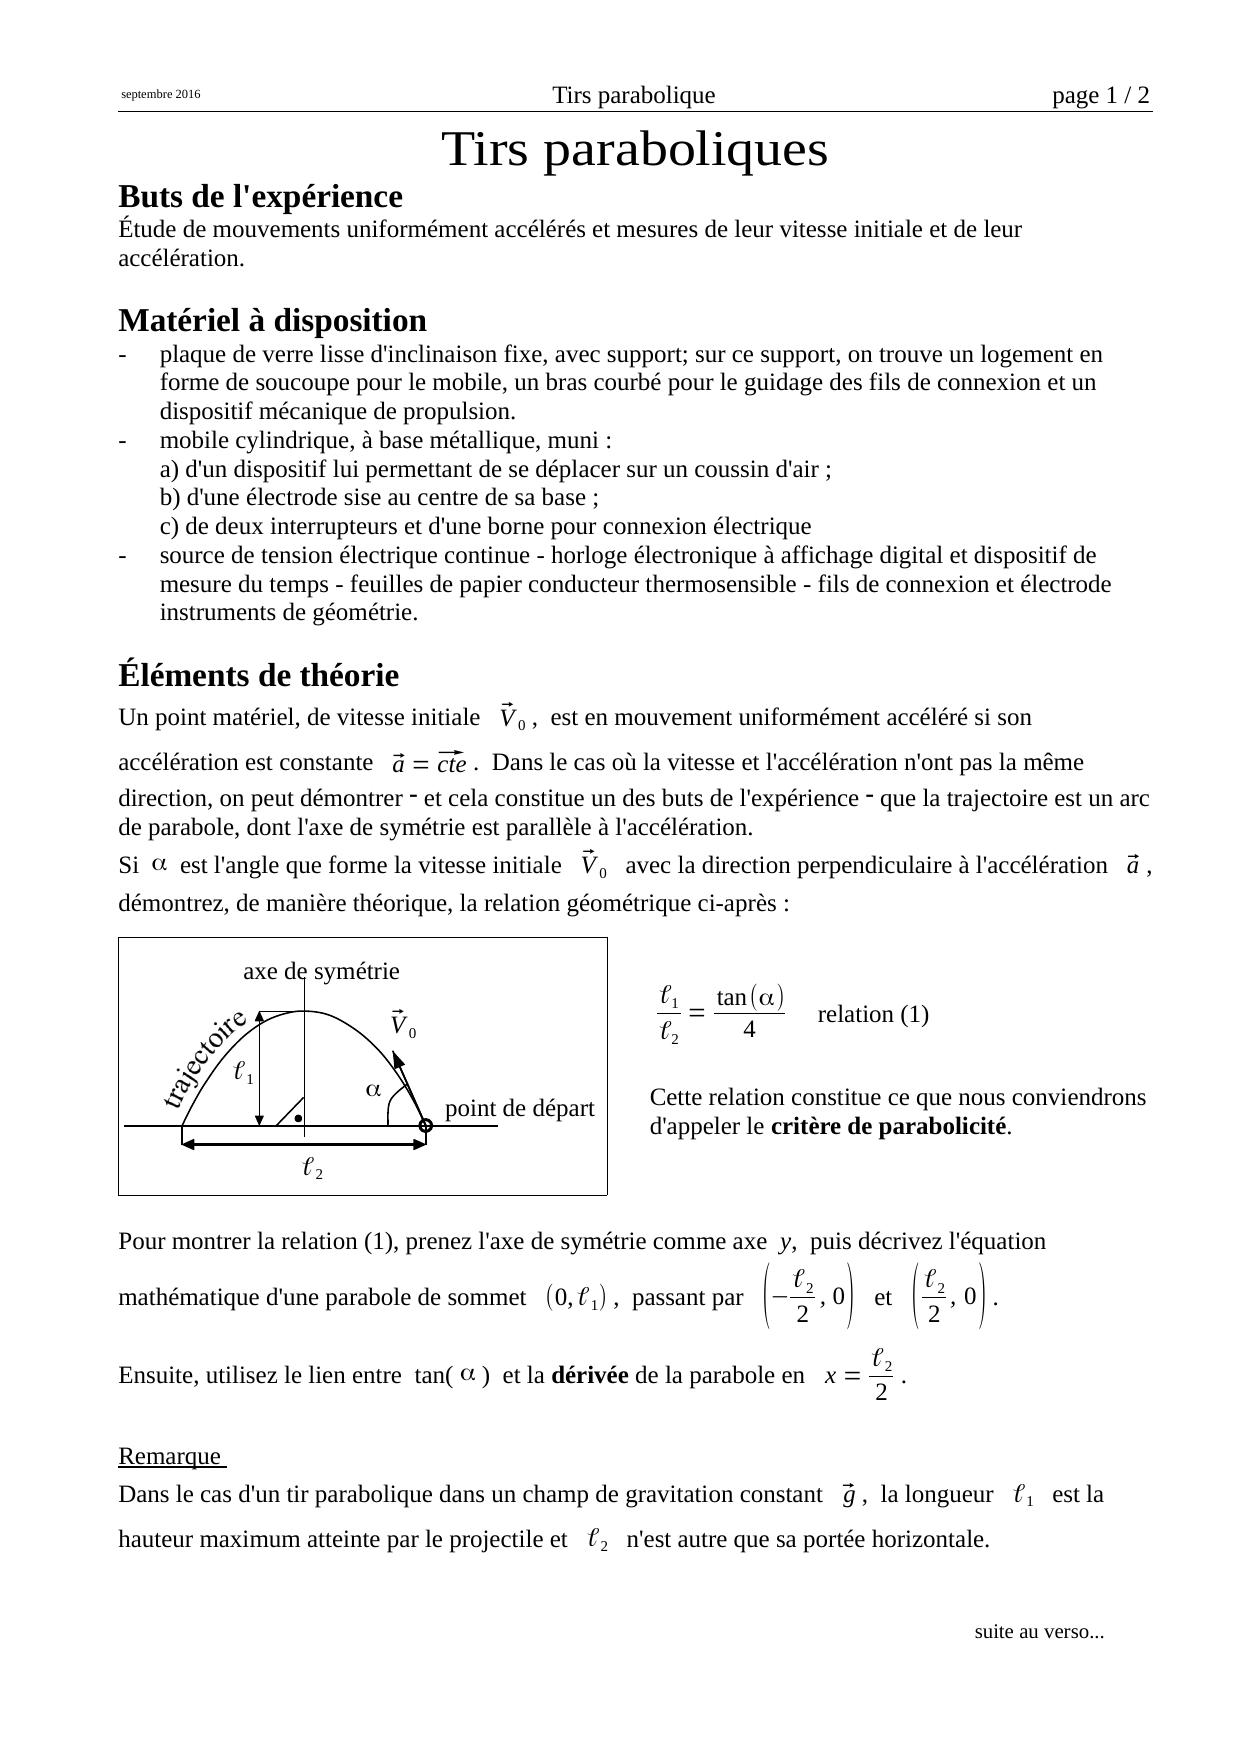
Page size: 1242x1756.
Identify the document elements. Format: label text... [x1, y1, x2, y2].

text Si a est l'angle que forme la vitesse initiale avec la direction perpendiculaire à l'accélération , démontrez, de manière théorique, la relation géométrique ci-après : [118, 841, 1153, 917]
text relation (1) [649, 974, 1153, 1054]
picture [162, 1011, 247, 1109]
text Étude de mouvements uniformément accélérés et mesures de leur vitesse initiale et de leur accélération. [118, 214, 1153, 272]
subtitle Matériel à disposition [118, 300, 1153, 339]
text - plaque de verre lisse d'inclinaison fixe, avec support; sur ce support, on trouve un logement en forme de soucoupe pour le mobile, un bras courbé pour le guidage des fils de connexion et un dispositif mécanique de propulsion. [118, 339, 1153, 425]
text Un point matériel, de vitesse initiale , est en mouvement uniformément accéléré si son accélération est constante . Dans le cas où la vitesse et l'accélération n'ont pas la même direction, on peut démontrer - et cela constitue un des buts de l'expérience - que la trajectoire est un arc de parabole, dont l'axe de symétrie est parallèle à l'accélération. [118, 693, 1153, 841]
text - source de tension électrique continue - horloge électronique à affichage digital et dispositif de mesure du temps - feuilles de papier conducteur thermosensible - fils de connexion et électrode instruments de géométrie. [118, 540, 1153, 626]
text Ensuite, utilisez le lien entre tan( a ) et la dérivée de la parabole en . [118, 1337, 1153, 1412]
text Remarque [118, 1441, 1153, 1470]
text Pour montrer la relation (1), prenez l'axe de symétrie comme axe y, puis décrivez l'équation mathématique d'une parabole de sommet , passant par et . [118, 1226, 1153, 1337]
text - mobile cylindrique, à base métallique, muni : a) d'un dispositif lui permettant de se déplacer sur un coussin d'air ; b) d'une électrode sise au centre de sa base ; c) de deux interrupteurs et d'une borne pour connexion électrique [118, 425, 1153, 540]
subtitle Buts de l'expérience [118, 176, 1153, 214]
text Tirs paraboliques [118, 118, 1153, 176]
text suite au verso... [974, 1618, 1153, 1643]
text Cette relation constitue ce que nous conviendrons d'appeler le critère de parabolicité. [649, 1082, 1153, 1140]
text Dans le cas d'un tir parabolique dans un champ de gravitation constant , la longueur est la hauteur maximum atteinte par le projectile et n'est autre que sa portée horizontale. [118, 1470, 1153, 1561]
subtitle Éléments de théorie [118, 655, 1153, 693]
